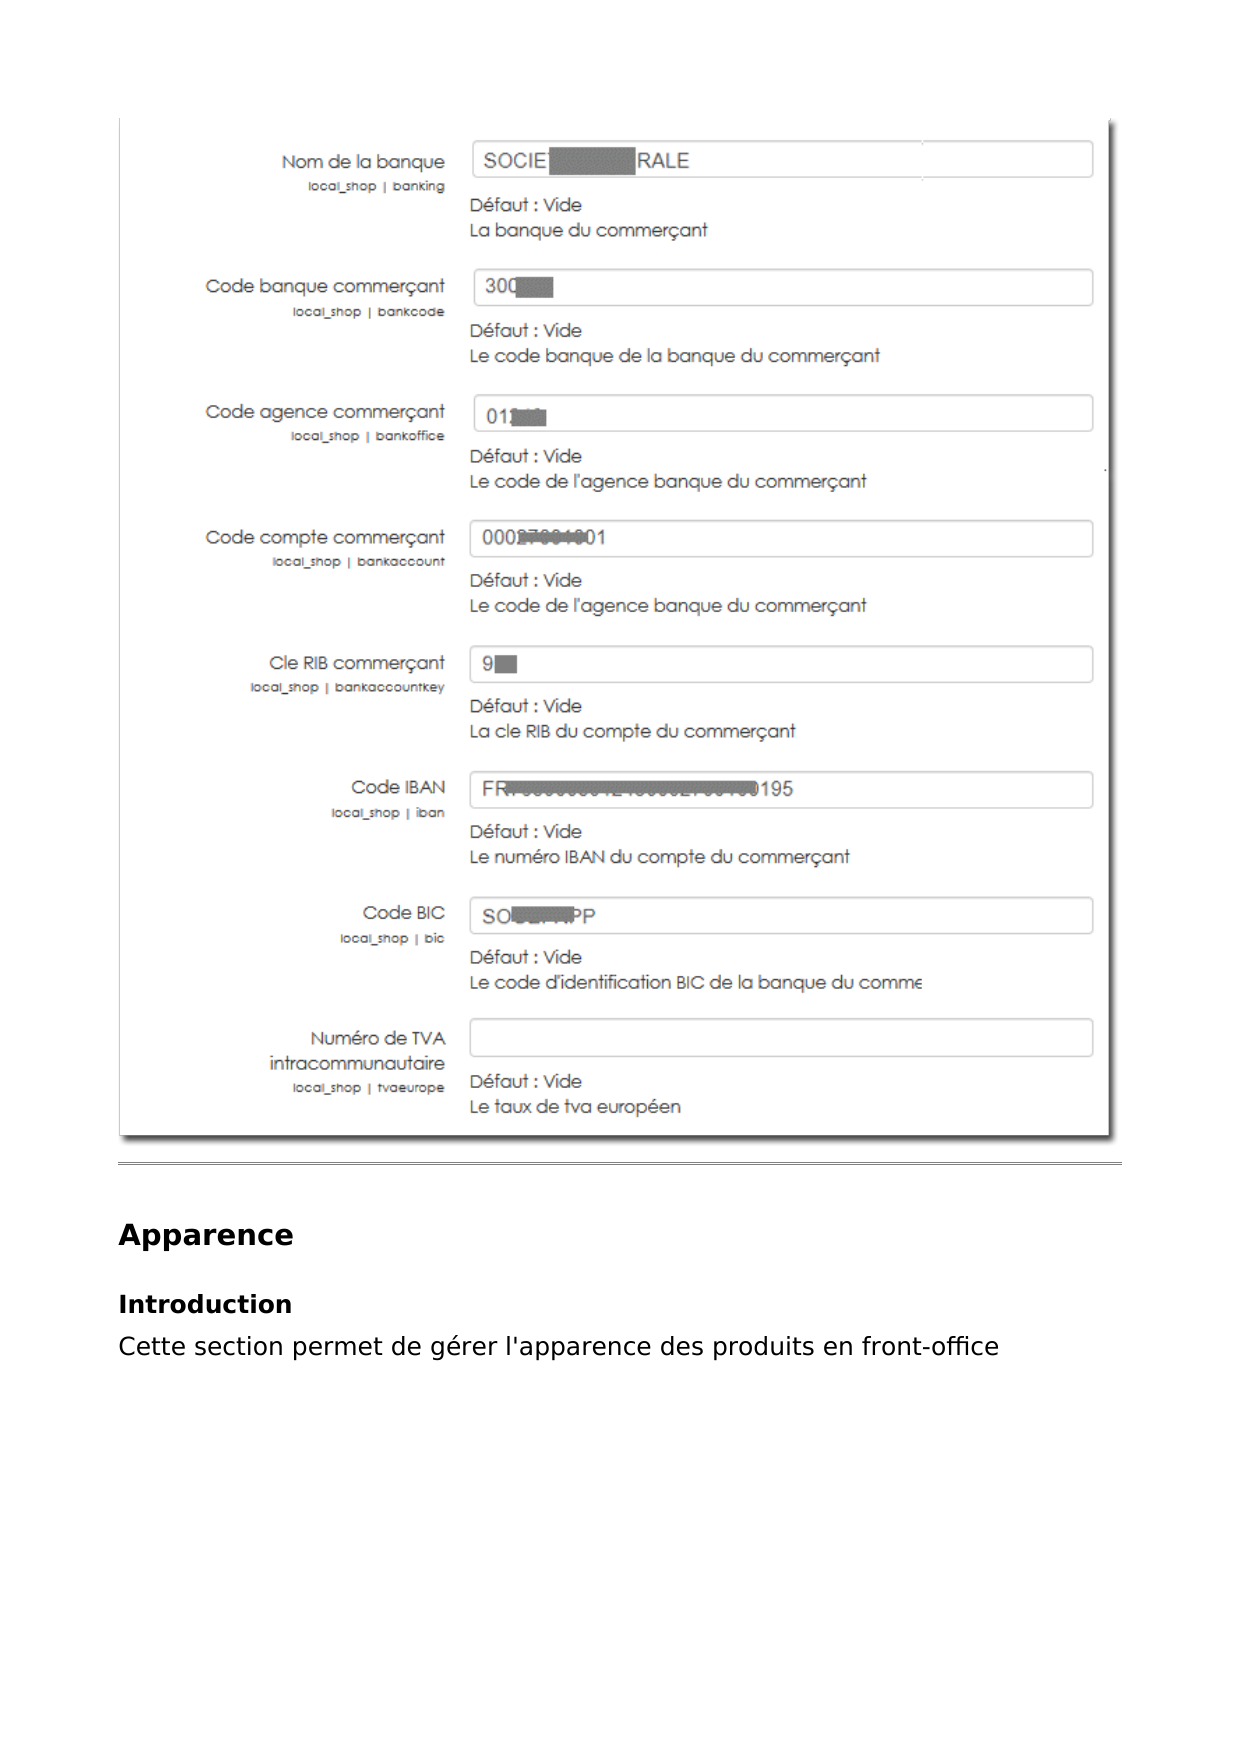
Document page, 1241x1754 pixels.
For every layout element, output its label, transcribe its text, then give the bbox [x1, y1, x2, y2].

text Cette section permet de gérer l'apparence des produits en front-office [118, 1332, 1122, 1361]
subtitle Introduction [118, 1290, 1122, 1319]
subtitle Apparence [118, 1218, 1122, 1252]
picture [118, 118, 1123, 1148]
